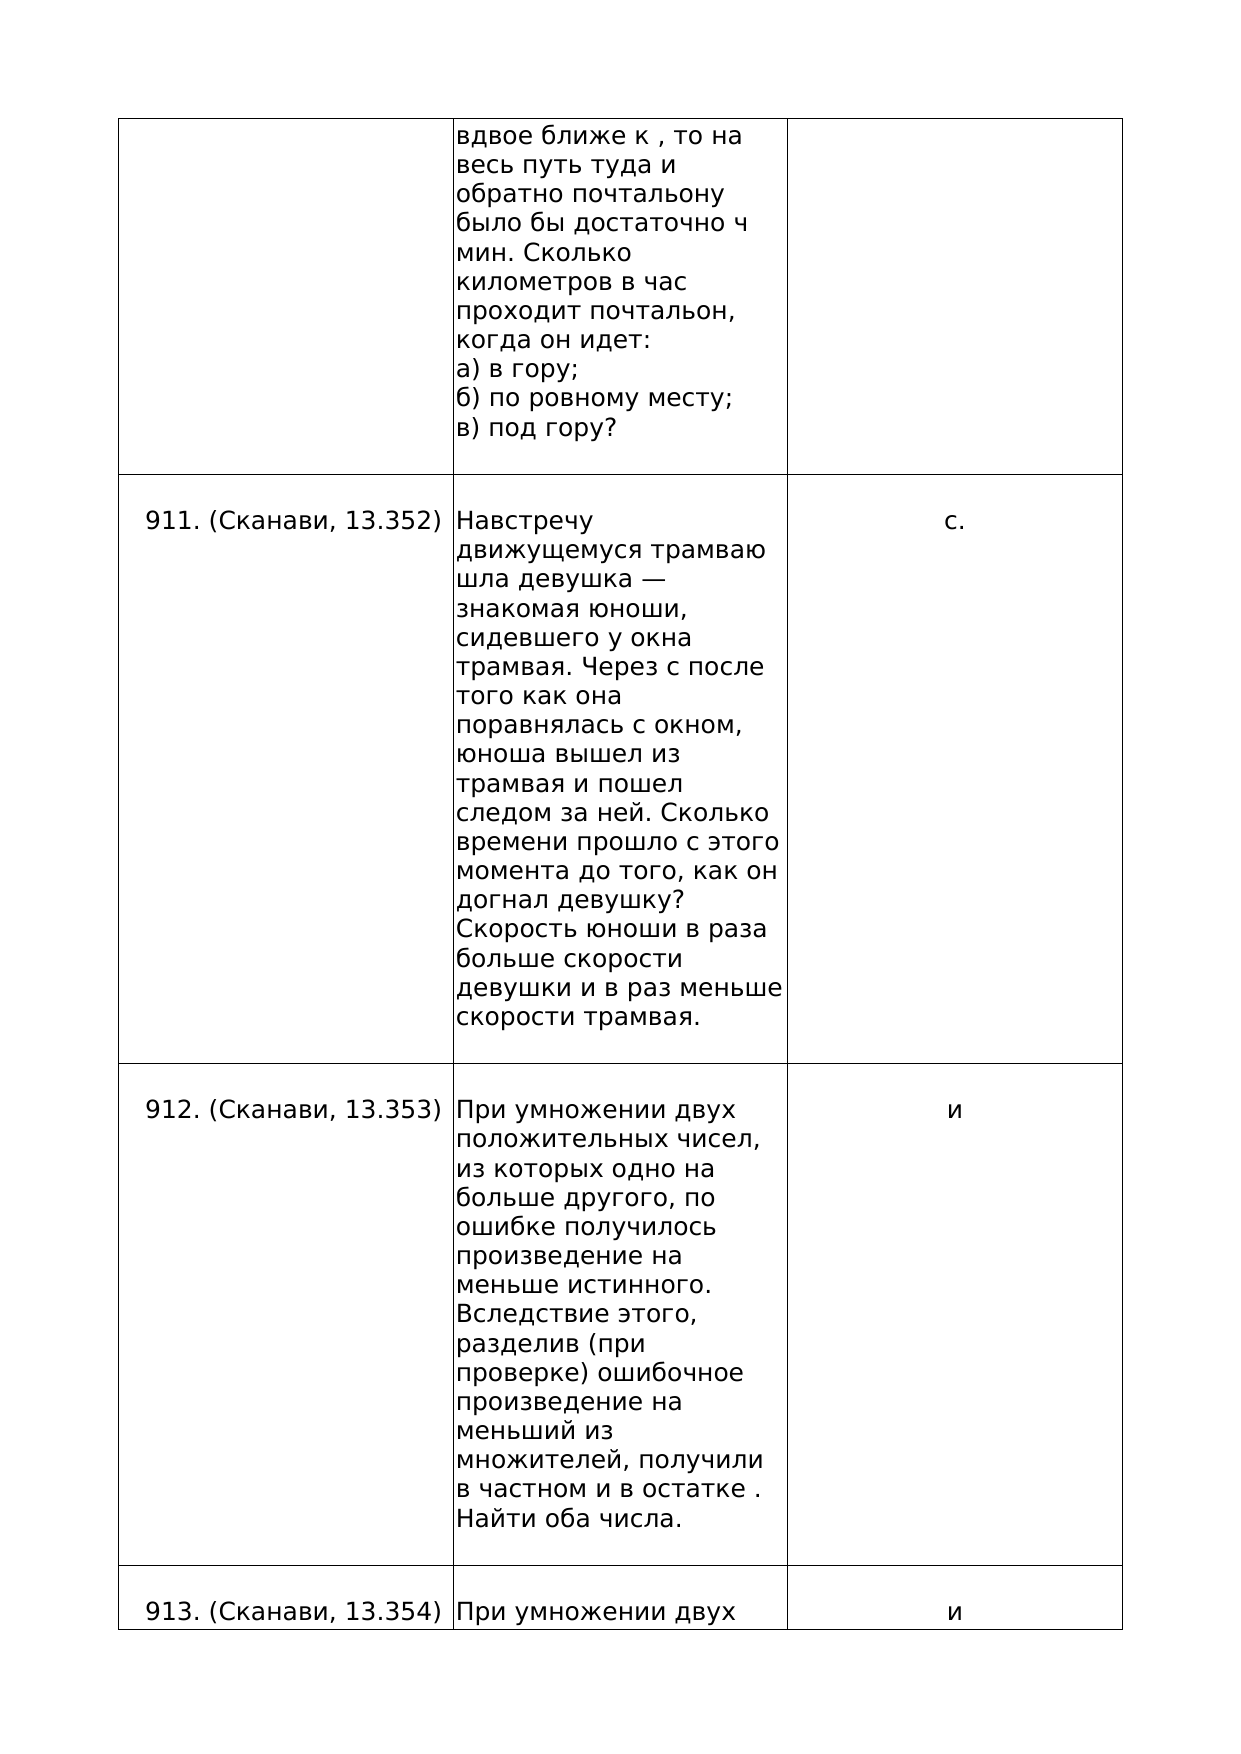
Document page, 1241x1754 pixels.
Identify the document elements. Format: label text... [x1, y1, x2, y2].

table_cell 912. (Сканави, 13.353) [119, 1064, 453, 1565]
table_cell [119, 119, 453, 474]
table_cell Навстречу движущемуся трамваю шла девушка — знакомая юноши, сидевшего у окна трамвая. Через с после того как она поравнялась с окном, юноша вышел из трамвая и пошел следом за ней. Сколько времени прошло с этого момента до того, как он догнал девушку? Скорость юноши в раза больше скорости девушки и в раз меньше скорости трамвая. [454, 475, 787, 1063]
table_cell При умножении двух [454, 1566, 787, 1629]
table_cell 911. (Сканави, 13.352) [119, 475, 453, 1063]
table_cell вдвое ближе к , то на весь путь туда и обратно почтальону было бы достаточно ч мин. Сколько километров в час проходит почтальон, когда он идет: а) в гору; б) по ровному месту; в) под гору? [454, 119, 787, 474]
table_cell и [788, 1064, 1122, 1565]
table_cell и [788, 1566, 1122, 1629]
table_cell 913. (Сканави, 13.354) [119, 1566, 453, 1629]
table_cell [788, 119, 1122, 474]
table_cell с. [788, 475, 1122, 1063]
table_cell При умножении двух положительных чисел, из которых одно на больше другого, по ошибке получилось произведение на меньше истинного. Вследствие этого, разделив (при проверке) ошибочное произведение на меньший из множителей, получили в частном и в остатке . Найти оба числа. [454, 1064, 787, 1565]
